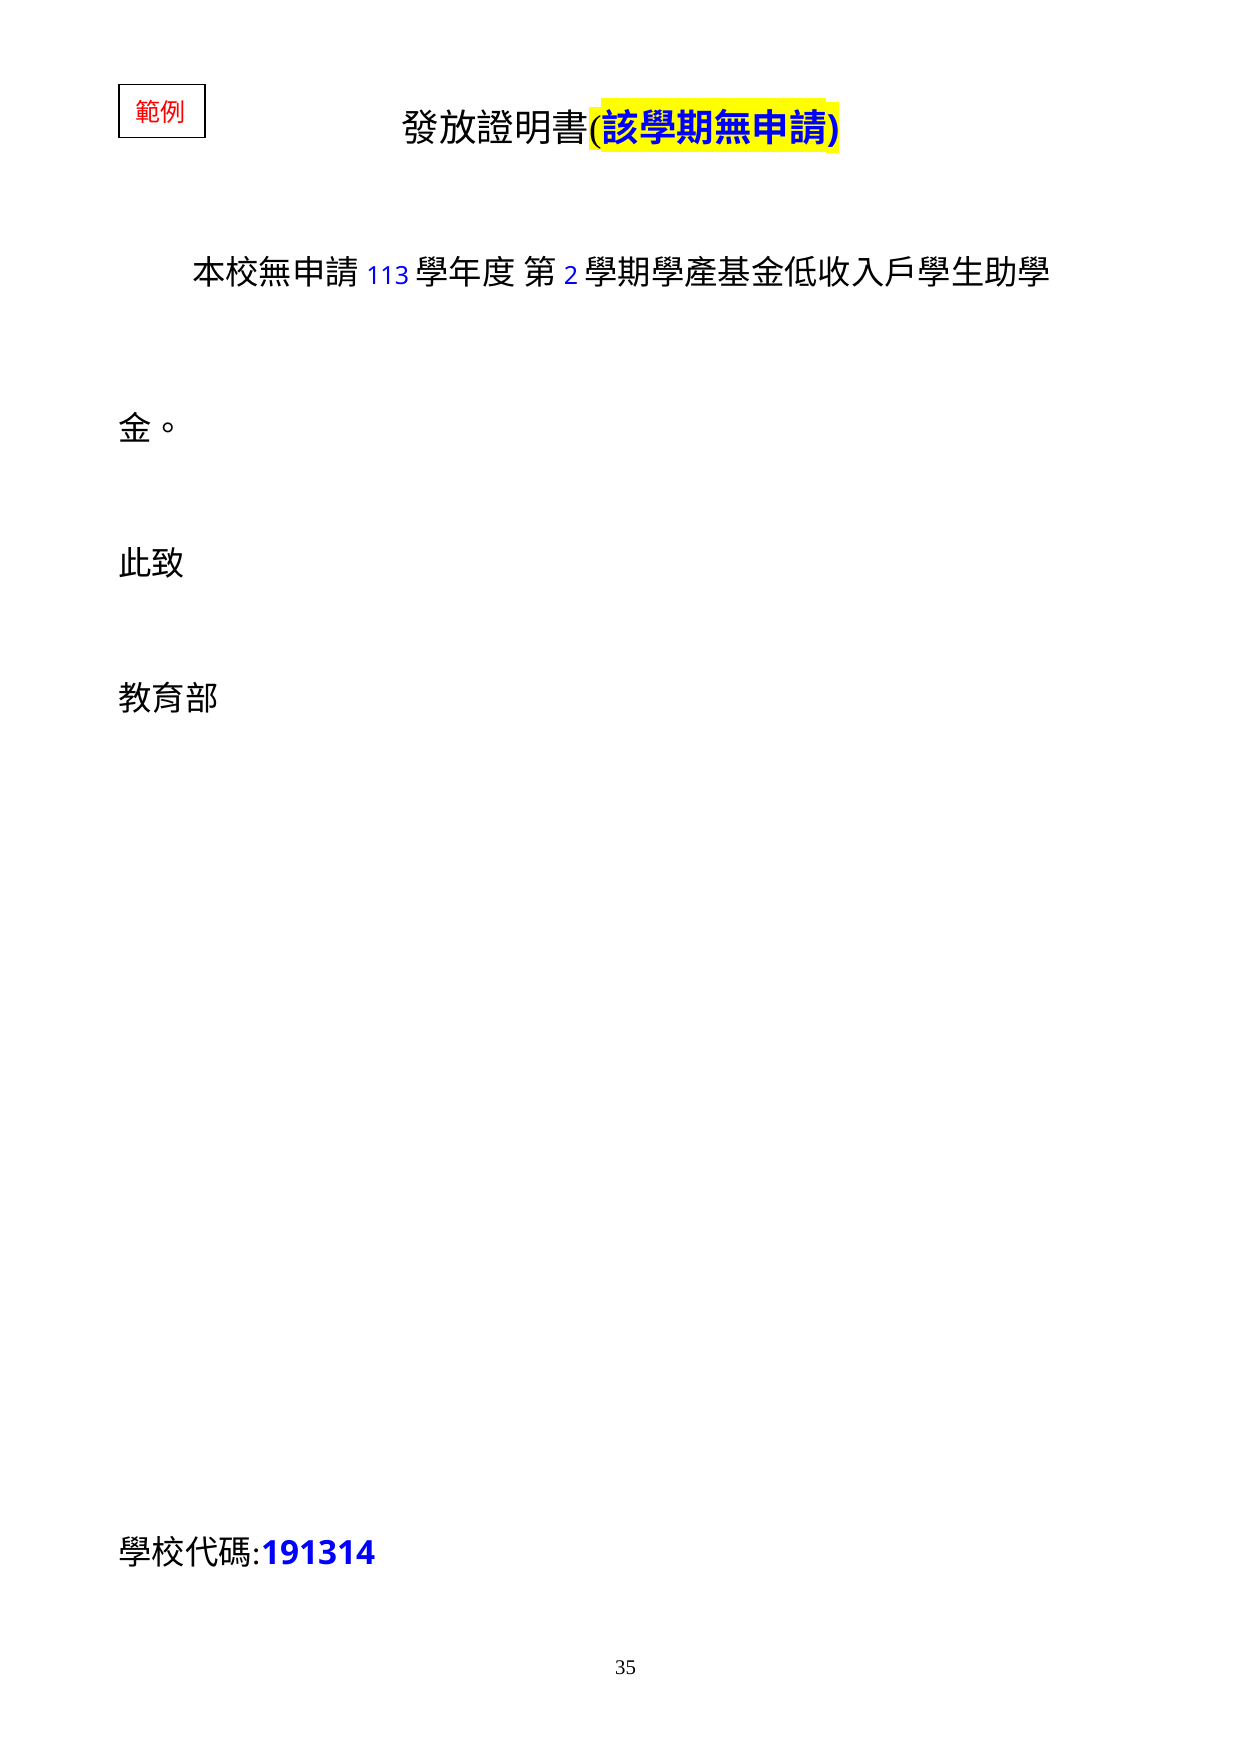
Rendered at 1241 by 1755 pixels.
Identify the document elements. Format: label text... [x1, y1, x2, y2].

text 此致 [118, 519, 1122, 581]
text 發放證明書(該學期無申請) [118, 84, 1122, 146]
text 學校代碼:191314 [118, 1508, 1122, 1571]
text 教育部 [118, 654, 1122, 716]
text 本校無申請 113 學年度 第 2 學期學產基金低收入戶學生助學金。 [118, 228, 1063, 447]
text 範例 [135, 93, 189, 129]
